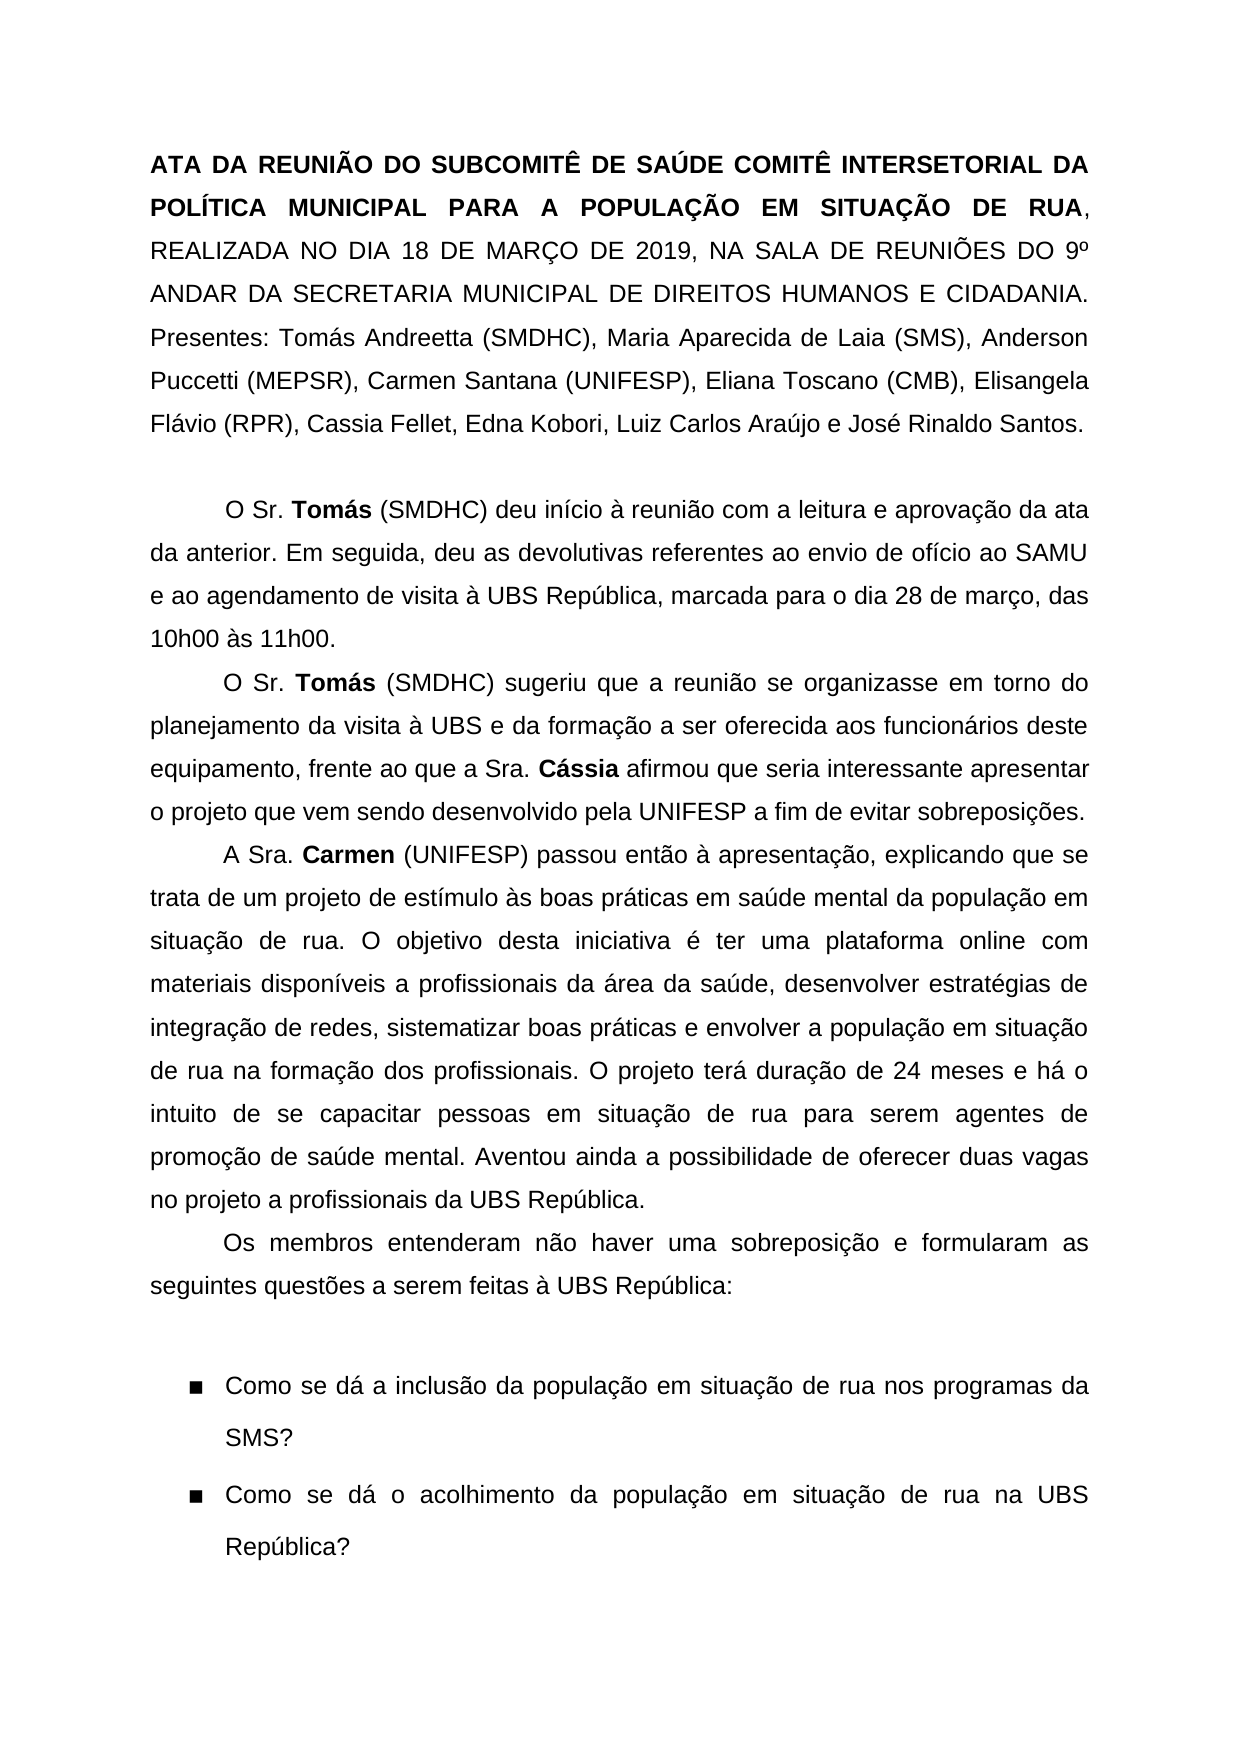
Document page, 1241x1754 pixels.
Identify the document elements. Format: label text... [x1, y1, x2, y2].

text A Sra. Carmen (UNIFESP) passou então à apresentação, explicando que se trata de um projeto de estímulo às boas práticas em saúde mental da população em situação de rua. O objetivo desta iniciativa é ter uma plataforma online com materiais disponíveis a profissionais da área da saúde, desenvolver estratégias de integração de redes, sistematizar boas práticas e envolver a população em situação de rua na formação dos profissionais. O projeto terá duração de 24 meses e há o intuito de se capacitar pessoas em situação de rua para serem agentes de promoção de saúde mental. Aventou ainda a possibilidade de oferecer duas vagas no projeto a profissionais da UBS República. [150, 840, 1090, 1214]
text O Sr. Tomás (SMDHC) deu início à reunião com a leitura e aprovação da ata da anterior. Em seguida, deu as devolutivas referentes ao envio de ofício ao SAMU e ao agendamento de visita à UBS República, marcada para o dia 28 de março, das 10h00 às 11h00. [150, 495, 1090, 653]
text Os membros entenderam não haver uma sobreposição e formularam as seguintes questões a serem feitas à UBS República: [150, 1228, 1090, 1300]
list Como se dá a inclusão da população em situação de rua nos programas da SMS? [187, 1357, 1090, 1452]
list Como se dá o acolhimento da população em situação de rua na UBS República? [187, 1466, 1090, 1561]
text ATA DA REUNIÃO DO SUBCOMITÊ DE SAÚDE COMITÊ INTERSETORIAL DA POLÍTICA MUNICIPAL PARA A POPULAÇÃO EM SITUAÇÃO DE RUA, REALIZADA NO DIA 18 DE MARÇO DE 2019, NA SALA DE REUNIÕES DO 9º ANDAR DA SECRETARIA MUNICIPAL DE DIREITOS HUMANOS E CIDADANIA. Presentes: Tomás Andreetta (SMDHC), Maria Aparecida de Laia (SMS), Anderson Puccetti (MEPSR), Carmen Santana (UNIFESP), Eliana Toscano (CMB), Elisangela Flávio (RPR), Cassia Fellet, Edna Kobori, Luiz Carlos Araújo e José Rinaldo Santos. [150, 150, 1090, 437]
text O Sr. Tomás (SMDHC) sugeriu que a reunião se organizasse em torno do planejamento da visita à UBS e da formação a ser oferecida aos funcionários deste equipamento, frente ao que a Sra. Cássia afirmou que seria interessante apresentar o projeto que vem sendo desenvolvido pela UNIFESP a fim de evitar sobreposições. [150, 667, 1090, 826]
